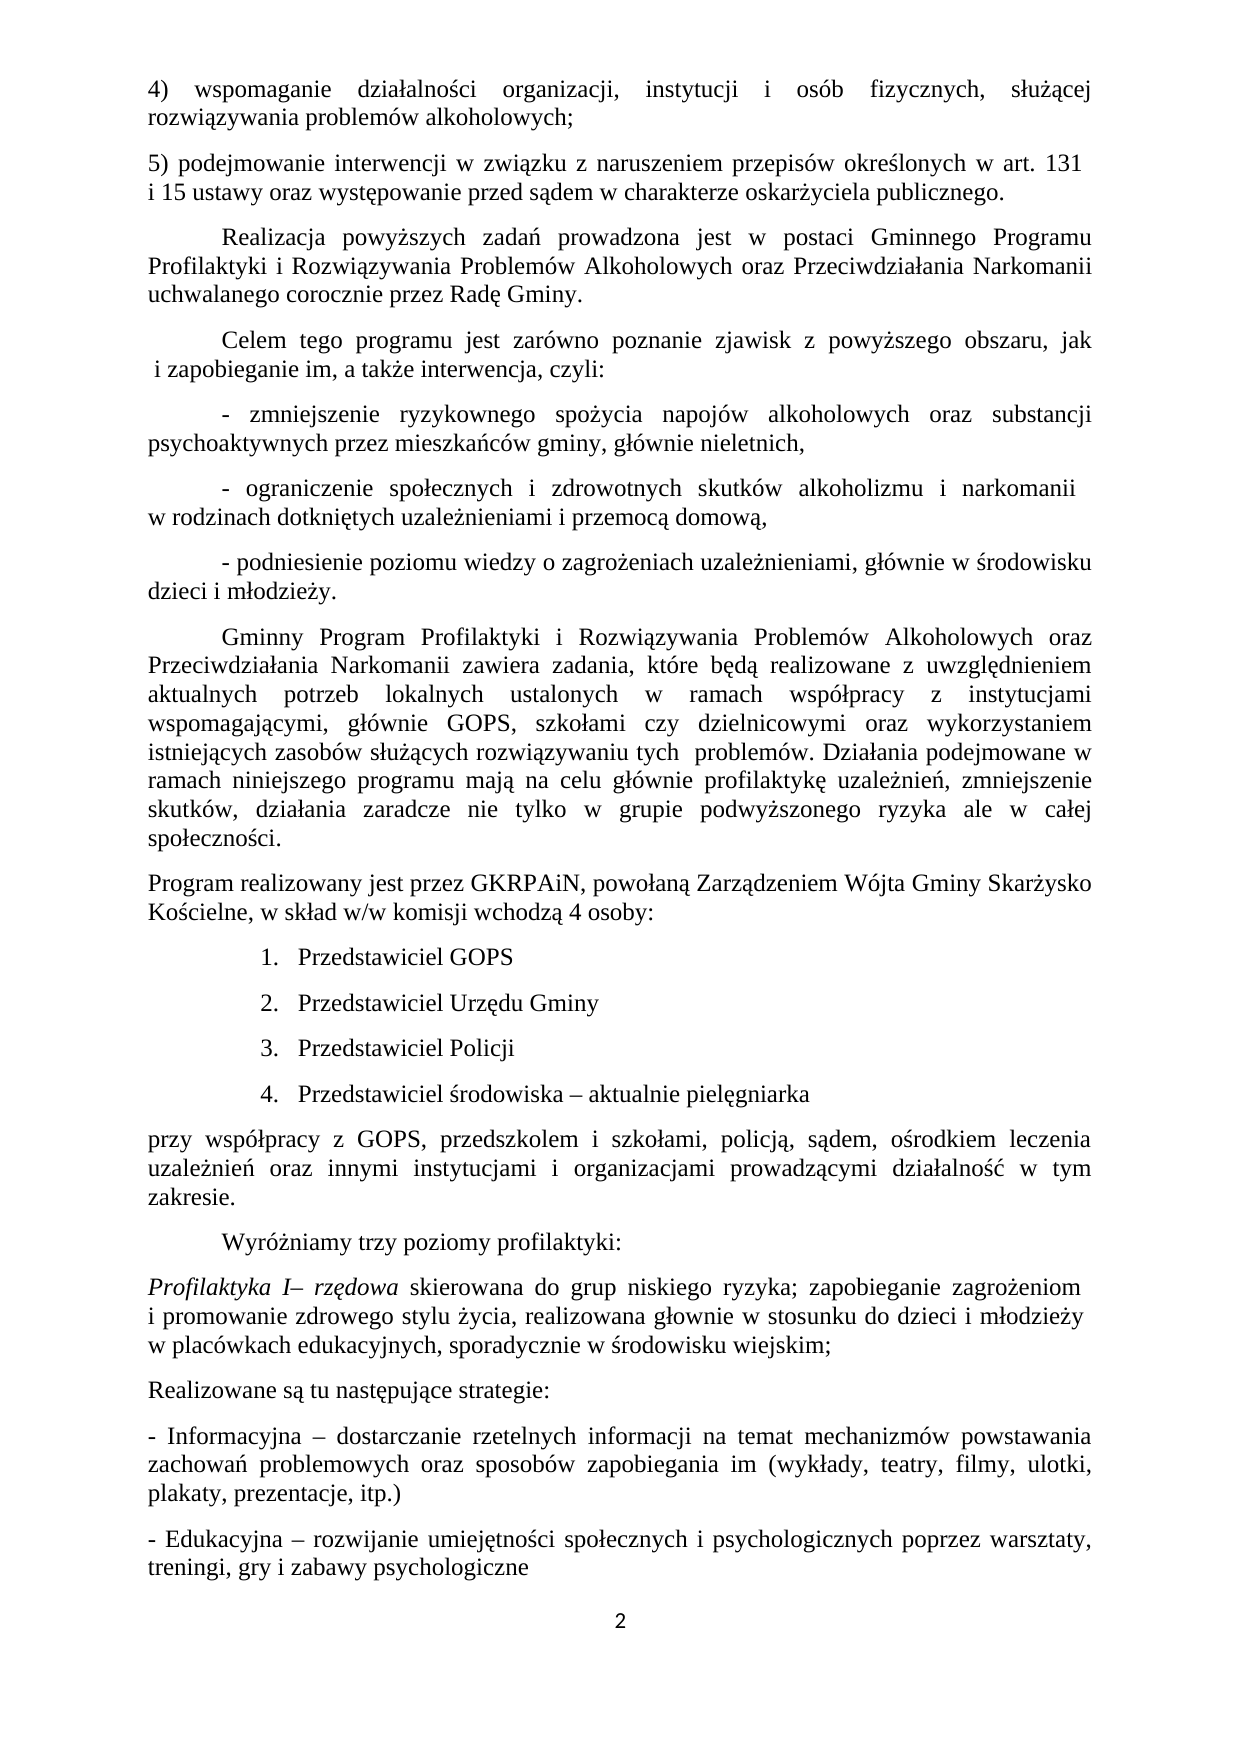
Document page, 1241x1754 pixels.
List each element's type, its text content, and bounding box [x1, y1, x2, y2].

text Program realizowany jest przez GKRPAiN, powołaną Zarządzeniem Wójta Gminy Skarżysko Kościelne, w skład w/w komisji wchodzą 4 osoby: [148, 868, 1093, 926]
list Przedstawiciel Urzędu Gminy [260, 988, 1093, 1017]
text - Informacyjna – dostarczanie rzetelnych informacji na temat mechanizmów powstawania zachowań problemowych oraz sposobów zapobiegania im (wykłady, teatry, filmy, ulotki, plakaty, prezentacje, itp.) [148, 1421, 1093, 1507]
text - ograniczenie społecznych i zdrowotnych skutków alkoholizmu i narkomanii w rodzinach dotkniętych uzależnieniami i przemocą domową, [148, 473, 1093, 531]
text Gminny Program Profilaktyki i Rozwiązywania Problemów Alkoholowych oraz Przeciwdziałania Narkomanii zawiera zadania, które będą realizowane z uwzględnieniem aktualnych potrzeb lokalnych ustalonych w ramach współpracy z instytucjami wspomagającymi, głównie GOPS, szkołami czy dzielnicowymi oraz wykorzystaniem istniejących zasobów służących rozwiązywaniu tych problemów. Działania podejmowane w ramach niniejszego programu mają na celu głównie profilaktykę uzależnień, zmniejszenie skutków, działania zaradcze nie tylko w grupie podwyższonego ryzyka ale w całej społeczności. [148, 622, 1093, 852]
text 4) wspomaganie działalności organizacji, instytucji i osób fizycznych, służącej rozwiązywania problemów alkoholowych; [148, 74, 1093, 131]
text Profilaktyka I– rzędowa skierowana do grup niskiego ryzyka; zapobieganie zagrożeniom i promowanie zdrowego stylu życia, realizowana głownie w stosunku do dzieci i młodzieży w placówkach edukacyjnych, sporadycznie w środowisku wiejskim; [148, 1272, 1093, 1359]
text 5) podejmowanie interwencji w związku z naruszeniem przepisów określonych w art. 131 i 15 ustawy oraz występowanie przed sądem w charakterze oskarżyciela publicznego. [148, 148, 1093, 205]
text Realizowane są tu następujące strategie: [148, 1375, 1093, 1404]
text Wyróżniamy trzy poziomy profilaktyki: [148, 1227, 1093, 1256]
list Przedstawiciel GOPS [260, 942, 1093, 971]
text - Edukacyjna – rozwijanie umiejętności społecznych i psychologicznych poprzez warsztaty, treningi, gry i zabawy psychologiczne [148, 1524, 1093, 1581]
text Realizacja powyższych zadań prowadzona jest w postaci Gminnego Programu Profilaktyki i Rozwiązywania Problemów Alkoholowych oraz Przeciwdziałania Narkomanii uchwalanego corocznie przez Radę Gminy. [148, 222, 1093, 308]
text przy współpracy z GOPS, przedszkolem i szkołami, policją, sądem, ośrodkiem leczenia uzależnień oraz innymi instytucjami i organizacjami prowadzącymi działalność w tym zakresie. [148, 1124, 1093, 1210]
list Przedstawiciel środowiska – aktualnie pielęgniarka [260, 1079, 1093, 1107]
text - zmniejszenie ryzykownego spożycia napojów alkoholowych oraz substancji psychoaktywnych przez mieszkańców gminy, głównie nieletnich, [148, 399, 1093, 457]
text - podniesienie poziomu wiedzy o zagrożeniach uzależnieniami, głównie w środowisku dzieci i młodzieży. [148, 547, 1093, 605]
list Przedstawiciel Policji [260, 1033, 1093, 1062]
text Celem tego programu jest zarówno poznanie zjawisk z powyższego obszaru, jak i zapobieganie im, a także interwencja, czyli: [148, 325, 1093, 382]
